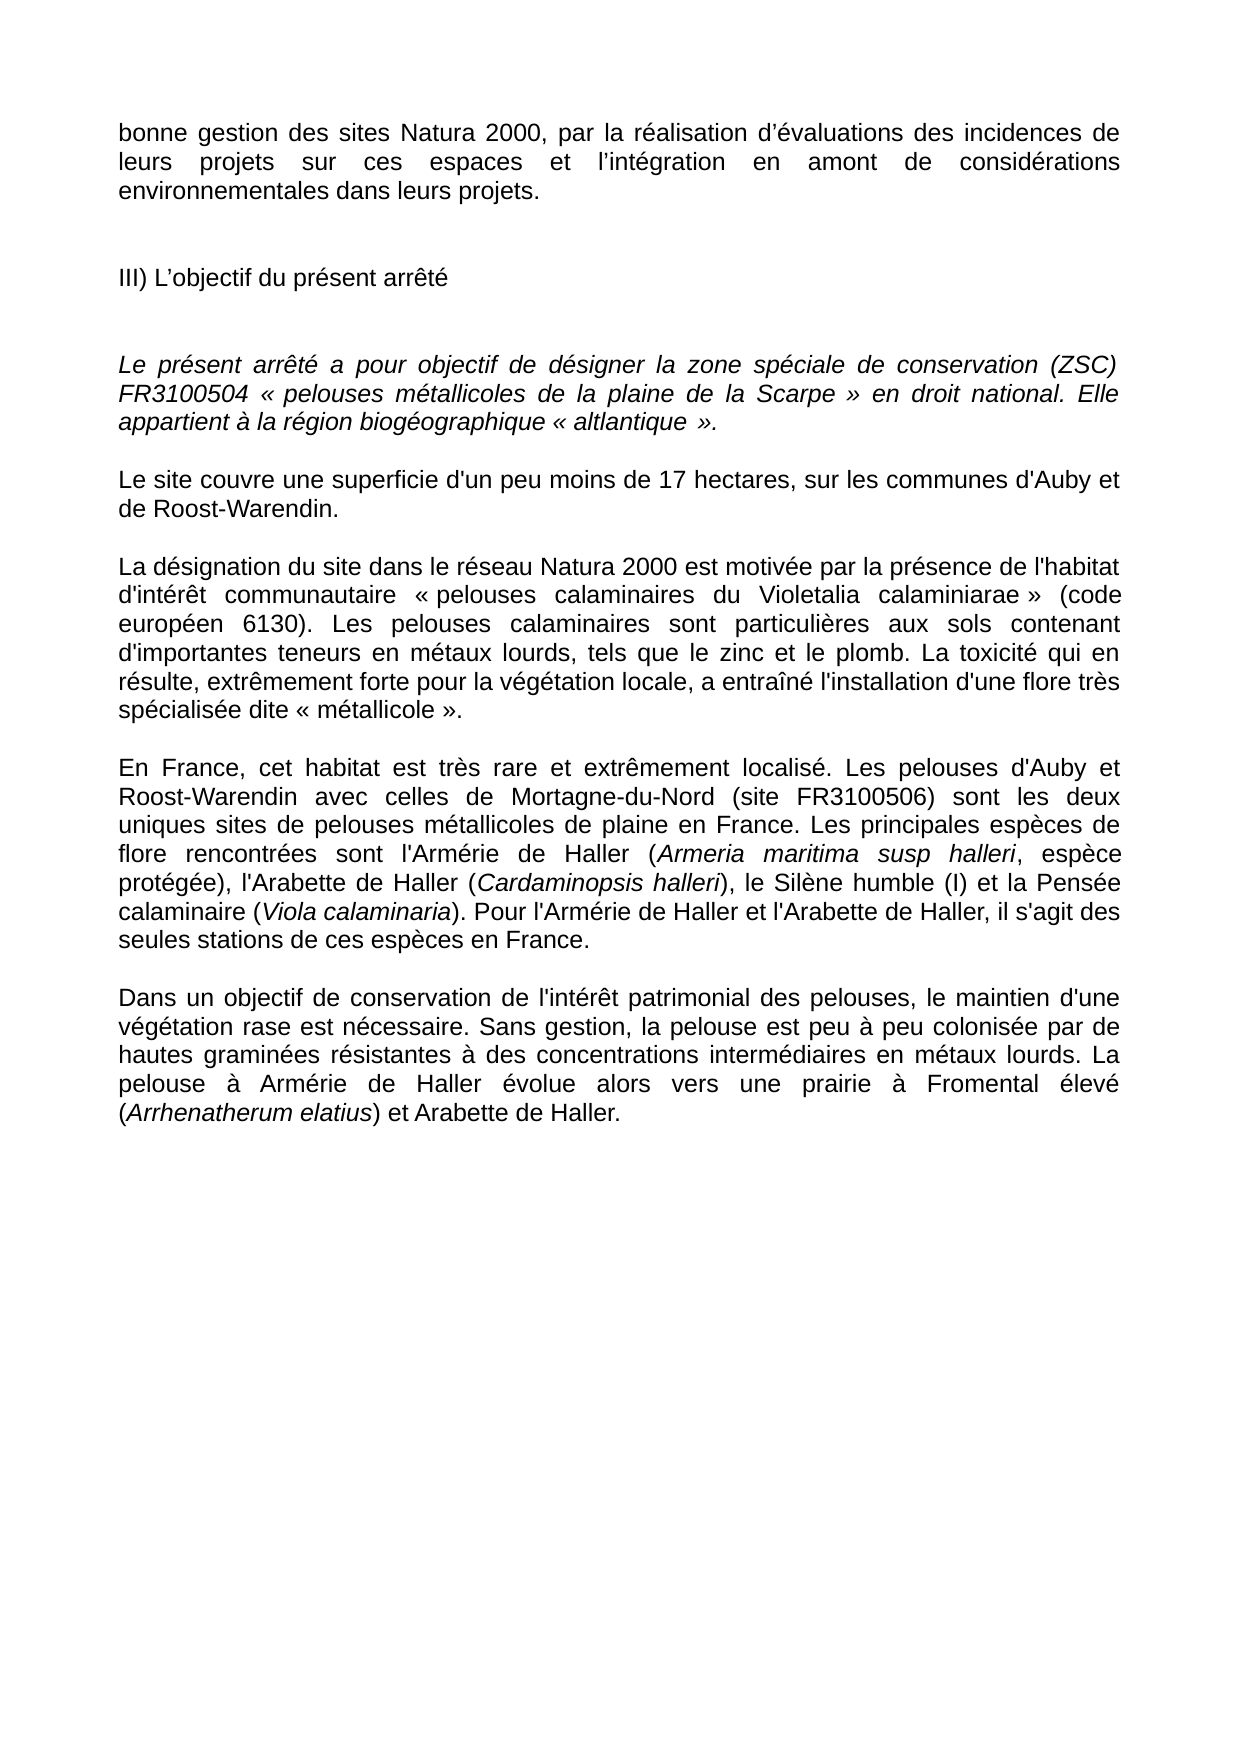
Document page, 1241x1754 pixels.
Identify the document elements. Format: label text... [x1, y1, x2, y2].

text La désignation du site dans le réseau Natura 2000 est motivée par la présence de l'habitat d'intérêt communautaire « pelouses calaminaires du Violetalia calaminiarae » (code européen 6130). Les pelouses calaminaires sont particulières aux sols contenant d'importantes teneurs en métaux lourds, tels que le zinc et le plomb. La toxicité qui en résulte, extrêmement forte pour la végétation locale, a entraîné l'installation d'une flore très spécialisée dite « métallicole ». [118, 551, 1122, 724]
text En France, cet habitat est très rare et extrêmement localisé. Les pelouses d'Auby et Roost-Warendin avec celles de Mortagne-du-Nord (site FR3100506) sont les deux uniques sites de pelouses métallicoles de plaine en France. Les principales espèces de flore rencontrées sont l'Armérie de Haller (Armeria maritima susp halleri, espèce protégée), l'Arabette de Haller (Cardaminopsis halleri), le Silène humble (I) et la Pensée calaminaire (Viola calaminaria). Pour l'Armérie de Haller et l'Arabette de Haller, il s'agit des seules stations de ces espèces en France. [118, 753, 1122, 954]
text Le présent arrêté a pour objectif de désigner la zone spéciale de conservation (ZSC) FR3100504 « pelouses métallicoles de la plaine de la Scarpe » en droit national. Elle appartient à la région biogéographique « altlantique ». [118, 350, 1122, 436]
text Dans un objectif de conservation de l'intérêt patrimonial des pelouses, le maintien d'une végétation rase est nécessaire. Sans gestion, la pelouse est peu à peu colonisée par de hautes graminées résistantes à des concentrations intermédiaires en métaux lourds. La pelouse à Armérie de Haller évolue alors vers une prairie à Fromental élevé (Arrhenatherum elatius) et Arabette de Haller. [118, 983, 1122, 1126]
text bonne gestion des sites Natura 2000, par la réalisation d’évaluations des incidences de leurs projets sur ces espaces et l’intégration en amont de considérations environnementales dans leurs projets. [118, 118, 1122, 204]
text Le site couvre une superficie d'un peu moins de 17 hectares, sur les communes d'Auby et de Roost-Warendin. [118, 465, 1122, 523]
text III) L’objectif du présent arrêté [118, 263, 1122, 291]
